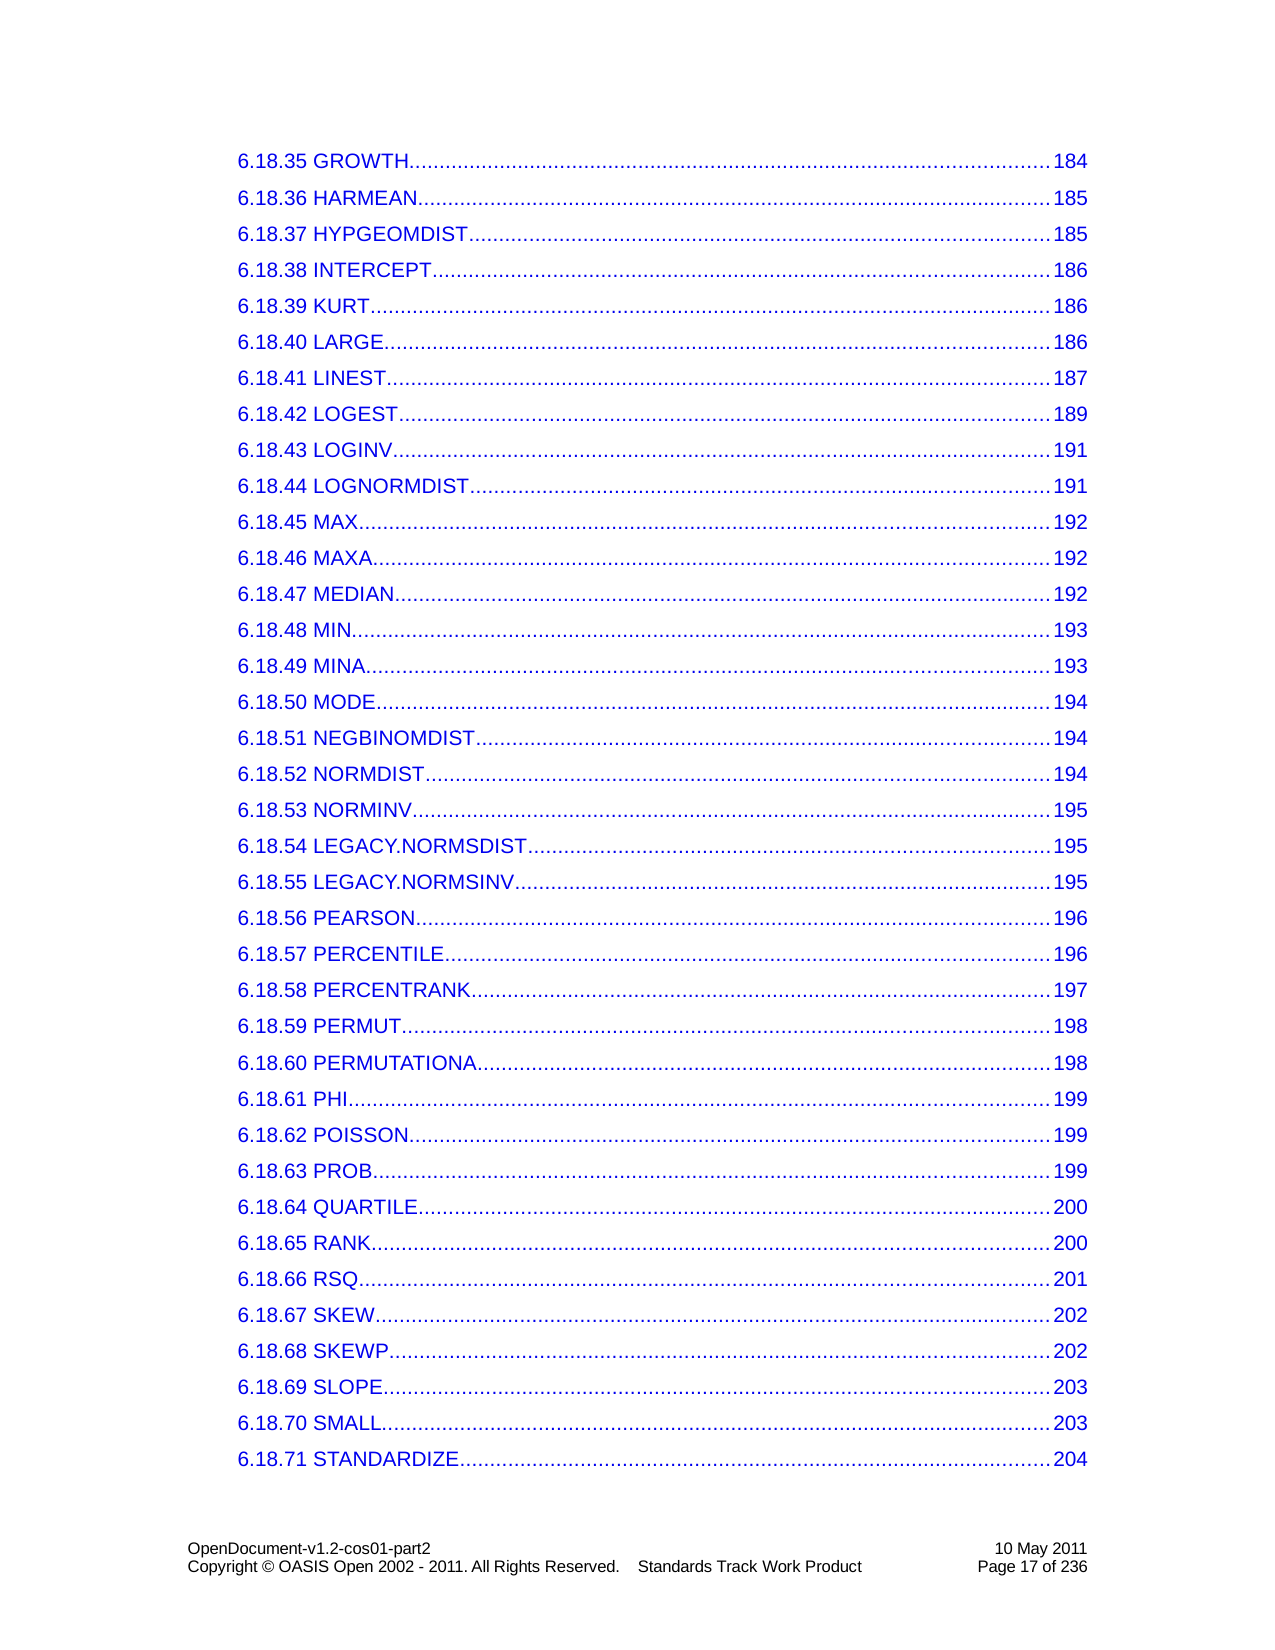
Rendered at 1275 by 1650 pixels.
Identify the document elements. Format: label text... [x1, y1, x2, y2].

text 6.18.47 MEDIAN 192 [237, 582, 1088, 606]
text 6.18.67 SKEW 202 [237, 1303, 1088, 1327]
text 6.18.62 POISSON 199 [237, 1123, 1088, 1147]
text 6.18.69 SLOPE 203 [237, 1375, 1088, 1399]
text 6.18.61 PHI 199 [237, 1087, 1088, 1111]
text 6.18.66 RSQ 201 [237, 1267, 1088, 1291]
text 6.18.53 NORMINV 195 [237, 799, 1088, 822]
text 6.18.58 PERCENTRANK 197 [237, 979, 1088, 1002]
text 6.18.35 GROWTH 184 [237, 150, 1088, 173]
text 6.18.37 HYPGEOMDIST 185 [237, 222, 1088, 246]
text 6.18.60 PERMUTATIONA 198 [237, 1051, 1088, 1074]
text 6.18.39 KURT 186 [237, 294, 1088, 318]
text 6.18.64 QUARTILE 200 [237, 1195, 1088, 1219]
text 6.18.55 LEGACY.NORMSINV 195 [237, 871, 1088, 894]
text 6.18.51 NEGBINOMDIST 194 [237, 727, 1088, 750]
text 6.18.56 PEARSON 196 [237, 907, 1088, 930]
text 6.18.38 INTERCEPT 186 [237, 258, 1088, 282]
text 6.18.59 PERMUT 198 [237, 1015, 1088, 1038]
text 6.18.52 NORMDIST 194 [237, 763, 1088, 786]
text 6.18.50 MODE 194 [237, 691, 1088, 714]
text 6.18.44 LOGNORMDIST 191 [237, 474, 1088, 498]
text 6.18.48 MIN 193 [237, 618, 1088, 642]
text 6.18.65 RANK 200 [237, 1231, 1088, 1255]
text 6.18.63 PROB 199 [237, 1159, 1088, 1183]
text 6.18.54 LEGACY.NORMSDIST 195 [237, 835, 1088, 858]
text 6.18.68 SKEWP 202 [237, 1339, 1088, 1363]
text 6.18.71 STANDARDIZE 204 [237, 1447, 1088, 1471]
text 6.18.42 LOGEST 189 [237, 402, 1088, 426]
text 6.18.57 PERCENTILE 196 [237, 943, 1088, 966]
text 6.18.40 LARGE 186 [237, 330, 1088, 354]
text 6.18.45 MAX 192 [237, 510, 1088, 534]
text 6.18.43 LOGINV 191 [237, 438, 1088, 462]
text 6.18.49 MINA 193 [237, 654, 1088, 678]
text 6.18.70 SMALL 203 [237, 1411, 1088, 1435]
text 6.18.41 LINEST 187 [237, 366, 1088, 390]
text 6.18.36 HARMEAN 185 [237, 186, 1088, 209]
text 6.18.46 MAXA 192 [237, 546, 1088, 570]
